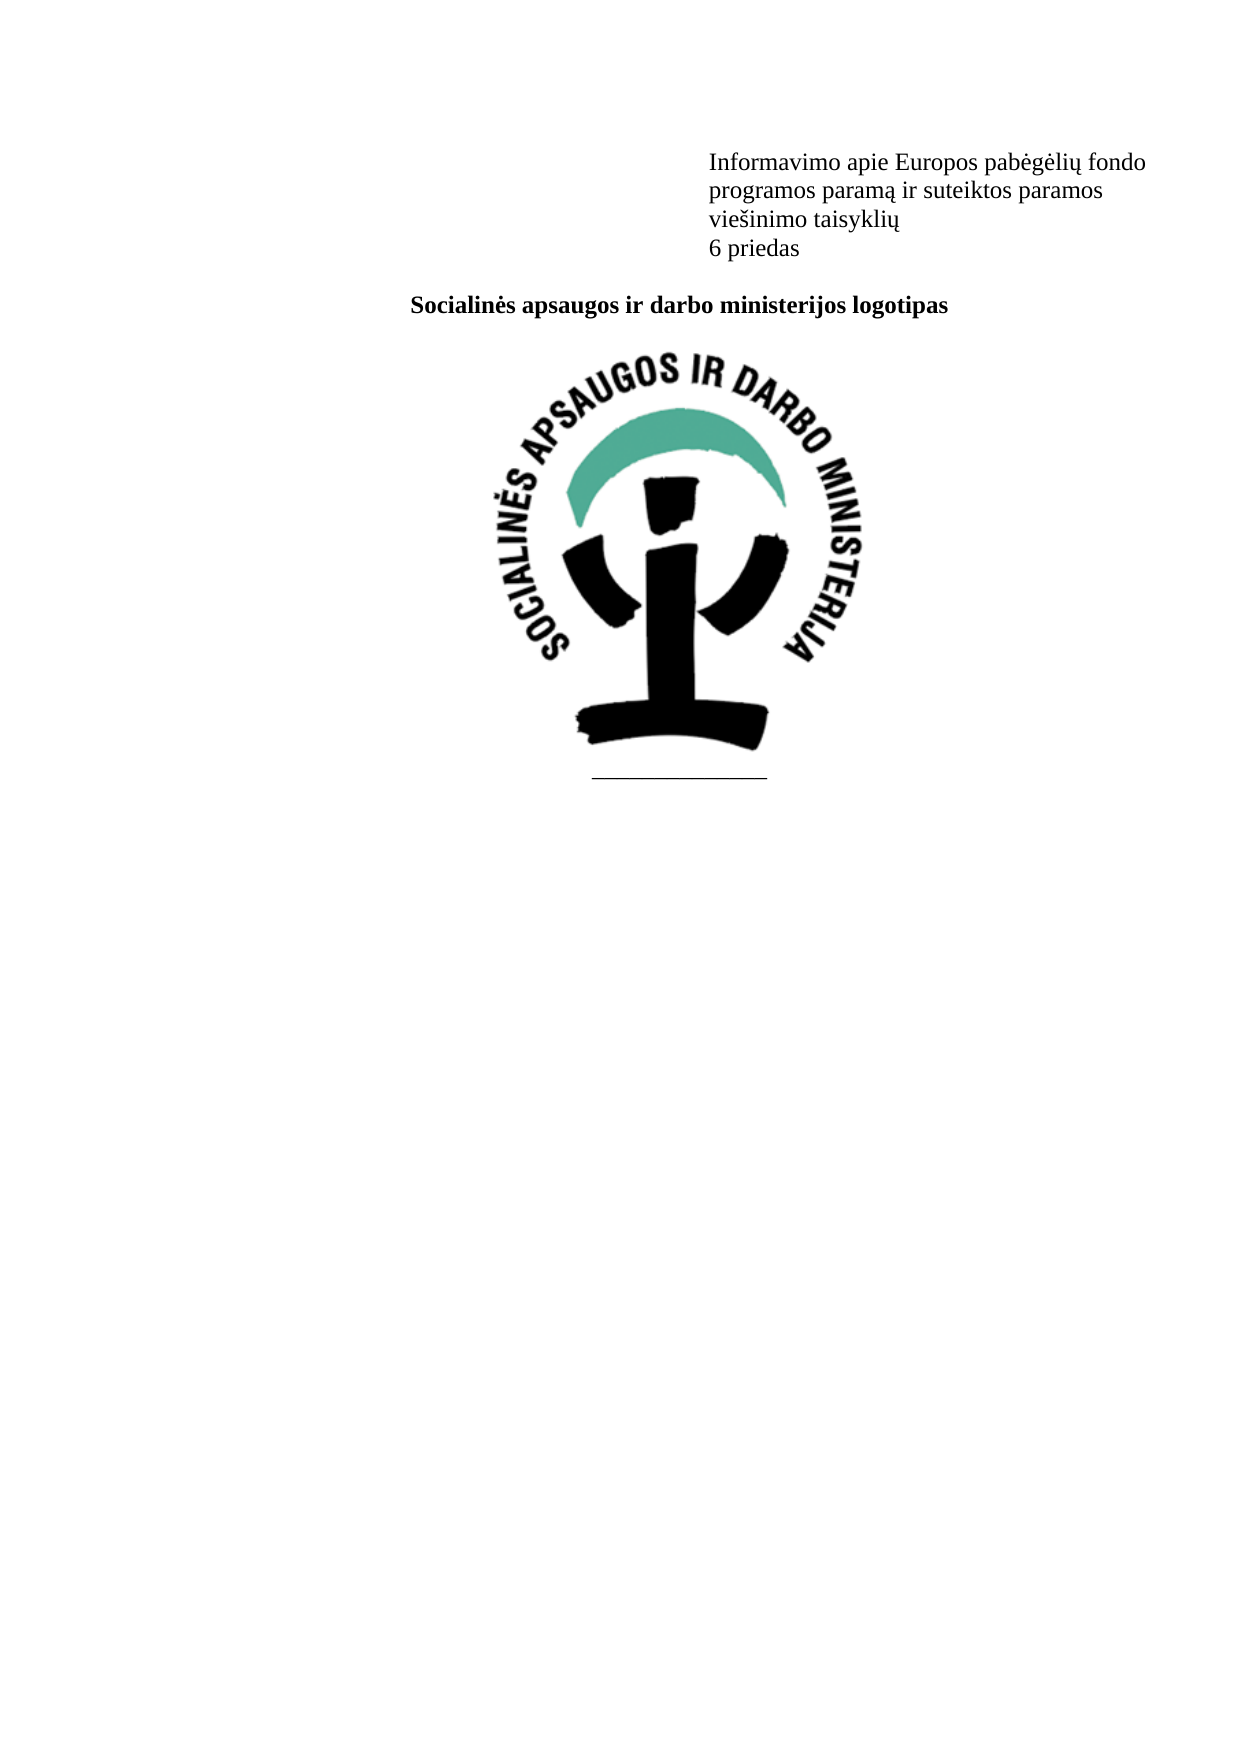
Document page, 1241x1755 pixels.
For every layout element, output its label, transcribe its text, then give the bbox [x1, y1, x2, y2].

text ______________ [177, 753, 1181, 782]
text Socialinės apsaugos ir darbo ministerijos logotipas [177, 291, 1181, 319]
text Informavimo apie Europos pabėgėlių fondo [177, 147, 1181, 176]
text 6 priedas [177, 233, 1181, 262]
text viešinimo taisyklių [177, 204, 1181, 233]
text programos paramą ir suteiktos paramos [177, 176, 1181, 204]
